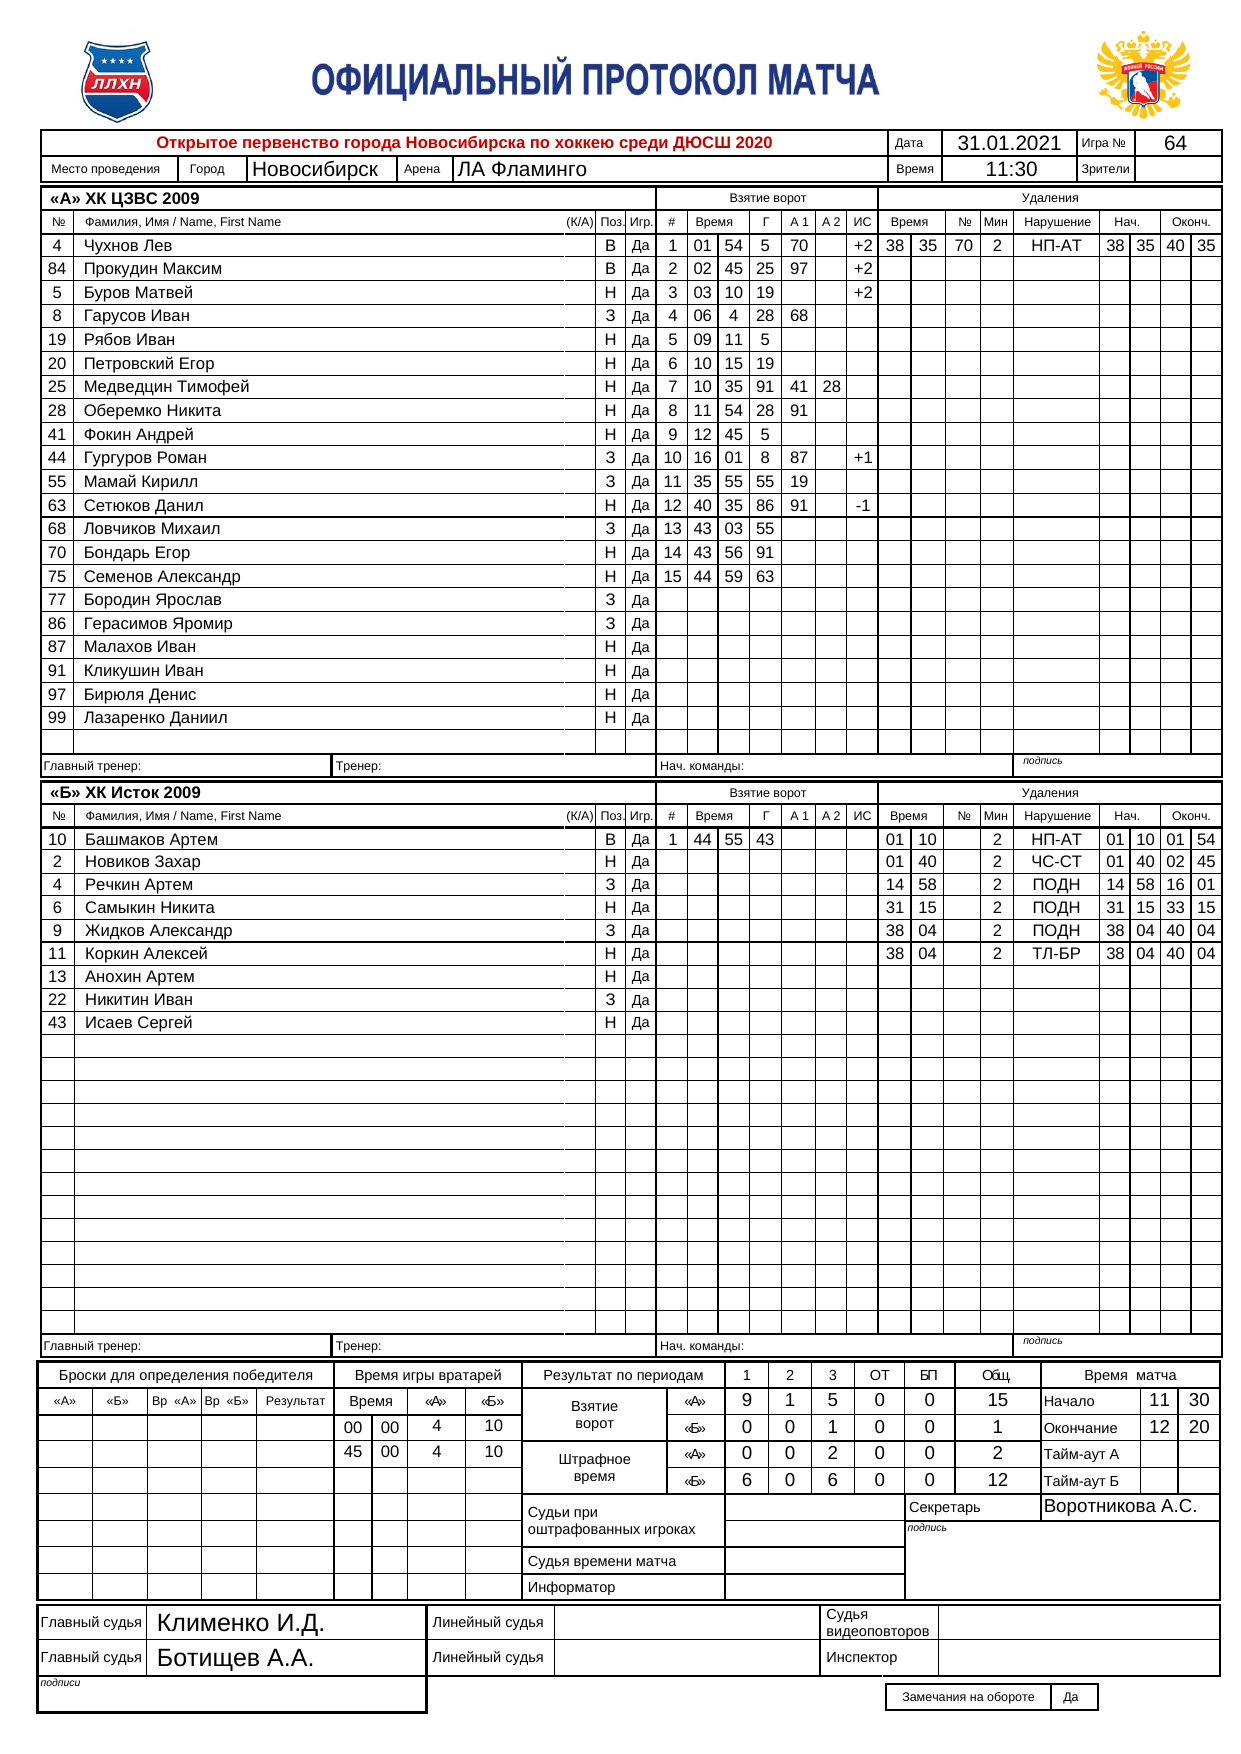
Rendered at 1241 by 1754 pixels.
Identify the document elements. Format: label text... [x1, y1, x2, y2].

table_cell [1192, 1173, 1221, 1195]
table_cell № [42, 211, 73, 233]
table_cell [1131, 281, 1160, 303]
table_cell [1161, 352, 1190, 374]
table_cell [944, 1311, 980, 1333]
table_cell [944, 1035, 980, 1057]
table_cell [782, 1173, 815, 1195]
table_cell [944, 1127, 980, 1149]
table_cell [879, 423, 910, 445]
table_cell [1014, 494, 1099, 516]
table_cell [565, 896, 595, 918]
table_cell [816, 399, 846, 422]
table_cell Да [626, 659, 655, 682]
table_cell [946, 659, 980, 682]
table_cell [1100, 612, 1129, 634]
table_cell [879, 1012, 910, 1033]
table_cell Да [626, 446, 655, 469]
table_cell [1131, 541, 1160, 564]
table_cell [565, 874, 595, 895]
table_cell [39, 1494, 92, 1520]
table_cell [782, 588, 815, 611]
table_cell [879, 305, 910, 327]
table_cell 9 [726, 1389, 768, 1413]
table_cell [879, 1104, 910, 1126]
table_cell [782, 1242, 815, 1264]
table_cell [565, 588, 595, 611]
table_cell [879, 1219, 910, 1241]
table_cell [373, 1547, 407, 1573]
table_cell [1014, 257, 1099, 280]
table_header Время матча [1042, 1363, 1219, 1387]
table_cell [202, 1574, 256, 1599]
table_cell [816, 829, 846, 849]
table_cell [565, 989, 595, 1011]
table_cell Штрафное время [523, 1442, 666, 1493]
table_cell Медведцин Тимофей [74, 376, 564, 398]
table_cell [1131, 423, 1160, 445]
table_cell Бородин Ярослав [74, 588, 564, 611]
table_cell Главный судья [39, 1606, 146, 1639]
table_cell [944, 829, 980, 849]
table_cell Коркин Алексей [75, 943, 564, 964]
table_cell 35 [719, 376, 749, 398]
table_cell В [596, 235, 625, 256]
table_cell [944, 1104, 980, 1126]
table_cell [657, 659, 687, 682]
table_cell [816, 352, 846, 374]
table_cell В [596, 257, 625, 280]
table_cell Поз. [596, 211, 625, 233]
table_cell [1014, 446, 1099, 469]
table_header Результат по периодам [523, 1363, 724, 1387]
table_cell [944, 943, 980, 964]
table_cell Да [626, 235, 655, 256]
table_cell [912, 565, 945, 587]
table_cell [816, 328, 846, 351]
table_cell [75, 1196, 564, 1218]
table_header «А» ХК ЦЗВС 2009 [42, 188, 655, 209]
table_cell 11 [657, 470, 687, 493]
table_cell 3 [657, 281, 687, 303]
table_cell [944, 1081, 980, 1103]
table_cell [782, 1150, 815, 1172]
table_cell [981, 1196, 1013, 1218]
table_cell [1192, 966, 1221, 987]
table_cell [879, 1265, 910, 1287]
table_cell [1100, 541, 1129, 564]
table_cell [657, 588, 687, 611]
table_cell «Б » [466, 1389, 521, 1413]
table_cell [1014, 399, 1099, 422]
table_cell Ловчиков Михаил [74, 518, 564, 540]
table_cell [981, 1242, 1013, 1264]
table_cell [1192, 730, 1221, 753]
table_cell [847, 829, 877, 849]
table_cell [750, 1035, 781, 1057]
table_cell [912, 1104, 943, 1126]
table_cell Сетюков Данил [74, 494, 564, 516]
table_cell [981, 328, 1013, 351]
table_cell [688, 1081, 717, 1103]
table_cell 6 [657, 352, 687, 374]
table_cell 10 [912, 829, 943, 849]
table_cell [946, 588, 980, 611]
table_cell [782, 1012, 815, 1033]
table_cell [565, 1219, 595, 1241]
table_cell 11 [688, 399, 717, 422]
table_cell 87 [42, 636, 73, 658]
table_cell [39, 1521, 92, 1546]
table_cell [596, 1242, 625, 1264]
table_cell [657, 1311, 687, 1333]
table_cell [1014, 1196, 1099, 1218]
table_cell [93, 1468, 147, 1493]
table_cell [981, 1035, 1013, 1057]
table_cell [688, 1242, 717, 1264]
table_cell 10 [466, 1441, 521, 1467]
table_cell [981, 1150, 1013, 1172]
table_cell [75, 1173, 564, 1195]
table_cell 2 [981, 235, 1013, 256]
table_cell [847, 707, 877, 729]
table_cell [879, 257, 910, 280]
table_cell [939, 1606, 1219, 1639]
table_cell [1100, 1104, 1129, 1126]
table_cell 8 [657, 399, 687, 422]
table_cell [847, 850, 877, 872]
table_cell [782, 1058, 815, 1079]
table_cell [1100, 1081, 1129, 1103]
table_cell [555, 1606, 819, 1639]
table_cell [847, 874, 877, 895]
table_cell [1192, 257, 1221, 280]
table_cell [75, 1150, 564, 1172]
table_cell [1100, 470, 1129, 493]
table_cell [782, 850, 815, 872]
table_cell [879, 328, 910, 351]
table_cell [1192, 1288, 1221, 1310]
table_cell [626, 1104, 655, 1126]
table_cell [596, 1035, 625, 1057]
table_cell [981, 1173, 1013, 1195]
table_cell [782, 966, 815, 987]
table_cell 35 [719, 494, 749, 516]
table_cell [688, 1288, 717, 1310]
table_cell [657, 612, 687, 634]
table_cell [912, 683, 945, 706]
table_cell [719, 1104, 749, 1126]
table_cell [912, 1035, 943, 1057]
table_cell [1014, 470, 1099, 493]
table_cell № [946, 211, 980, 233]
table_cell 40 [1131, 850, 1160, 872]
table_cell [750, 943, 781, 964]
table_cell Мин [981, 211, 1013, 233]
table_header Взятие ворот [657, 783, 877, 803]
table_cell [981, 1081, 1013, 1103]
table_cell [565, 235, 595, 256]
table_cell [750, 920, 781, 941]
table_cell [816, 659, 846, 682]
table_cell [1131, 612, 1160, 634]
table_cell [1014, 376, 1099, 398]
table_cell Тайм-аут А [1042, 1441, 1140, 1467]
table_cell подписи [39, 1677, 425, 1711]
table_cell [847, 943, 877, 964]
table_cell [750, 1058, 781, 1079]
table_cell [939, 1640, 1219, 1675]
table_cell [1100, 352, 1129, 374]
table_cell [726, 1521, 904, 1546]
table_cell [657, 1035, 687, 1057]
table_cell [879, 446, 910, 469]
table_cell [816, 470, 846, 493]
table_cell [1192, 565, 1221, 587]
table_cell [1192, 1058, 1221, 1079]
table_cell [1161, 565, 1190, 587]
table_cell [1131, 659, 1160, 682]
table_cell 10 [688, 376, 717, 398]
table_cell [719, 1265, 749, 1287]
table_cell 33 [1161, 896, 1190, 918]
table_cell ТЛ-БР [1014, 943, 1099, 964]
table_cell 19 [782, 470, 815, 493]
table_cell 04 [1192, 943, 1221, 964]
table_cell [688, 1150, 717, 1172]
table_cell [1014, 1081, 1099, 1103]
table_cell [879, 376, 910, 398]
table_cell 2 [42, 850, 74, 872]
table_cell [596, 1288, 625, 1310]
table_header Удаления [879, 783, 1221, 803]
table_cell [782, 1196, 815, 1218]
table_cell [847, 1219, 877, 1241]
table_cell Н [596, 328, 625, 351]
table_cell [879, 399, 910, 422]
table_cell 03 [719, 518, 749, 540]
table_cell [816, 518, 846, 540]
table_cell [466, 1521, 521, 1546]
table_cell 01 [1100, 829, 1129, 849]
table_cell [946, 612, 980, 634]
table_cell [1131, 989, 1160, 1011]
table_cell [1100, 423, 1129, 445]
table_cell [1100, 1196, 1129, 1218]
table_cell [912, 281, 945, 303]
table_cell [912, 1058, 943, 1079]
table_cell Никитин Иван [75, 989, 564, 1011]
table_cell [750, 1104, 781, 1126]
table_cell [847, 1127, 877, 1149]
table_cell Время [688, 211, 749, 233]
table_cell [816, 1127, 846, 1149]
table_cell Малахов Иван [74, 636, 564, 658]
table_cell [912, 1081, 943, 1103]
table_header Замечания на обороте [887, 1685, 1050, 1709]
table_cell [782, 1104, 815, 1126]
table_cell 77 [42, 588, 73, 611]
table_cell [657, 707, 687, 729]
table_cell [847, 1081, 877, 1103]
table_cell [847, 376, 877, 398]
table_cell [1192, 281, 1221, 303]
table_cell [1100, 494, 1129, 516]
table_cell [657, 730, 687, 753]
table_cell Н [596, 1012, 625, 1033]
table_cell 44 [688, 565, 717, 587]
table_cell [1161, 1150, 1190, 1172]
table_cell [981, 423, 1013, 445]
table_cell Башмаков Артем [75, 829, 564, 849]
table_cell [719, 588, 749, 611]
table_cell [816, 235, 846, 256]
table_cell [912, 446, 945, 469]
table_cell 86 [42, 612, 73, 634]
table_cell 2 [956, 1442, 1040, 1467]
table_cell [626, 1150, 655, 1172]
table_cell [565, 1196, 595, 1218]
table_cell 44 [42, 446, 73, 469]
table_cell [782, 1288, 815, 1310]
table_cell Линейный судья [428, 1606, 554, 1639]
table_cell 91 [750, 376, 781, 398]
table_cell [657, 1265, 687, 1287]
table_cell 38 [879, 920, 910, 941]
table_cell [1161, 1265, 1190, 1287]
table_cell [1131, 636, 1160, 658]
table_cell 04 [912, 943, 943, 964]
table_cell 01 [879, 829, 910, 849]
table_cell [944, 1288, 980, 1310]
table_cell [39, 1547, 92, 1573]
table_cell 01 [1100, 850, 1129, 872]
table_header 2 [769, 1363, 811, 1387]
table_cell [688, 1035, 717, 1057]
table_cell [42, 1058, 74, 1079]
table_cell [688, 1311, 717, 1333]
table_cell Мин [981, 805, 1013, 826]
table_cell 55 [719, 470, 749, 493]
table_cell [879, 1288, 910, 1310]
table_cell [1161, 399, 1190, 422]
table_cell [688, 966, 717, 987]
table_cell [688, 1196, 717, 1218]
table_cell [1014, 518, 1099, 540]
table_cell [816, 1104, 846, 1126]
table_cell Да [626, 874, 655, 895]
table_cell [565, 659, 595, 682]
table_cell [1161, 612, 1190, 634]
table_cell [657, 874, 687, 895]
table_cell [981, 707, 1013, 729]
table_cell 11 [1141, 1389, 1177, 1413]
table_cell [1131, 376, 1160, 398]
table_cell [565, 399, 595, 422]
table_cell [657, 1058, 687, 1079]
table_cell [1131, 470, 1160, 493]
table_cell Да [626, 850, 655, 872]
table_cell Петровский Егор [74, 352, 564, 374]
table_cell [944, 1265, 980, 1287]
table_cell [912, 659, 945, 682]
table_cell 35 [912, 235, 945, 256]
table_cell [1131, 1035, 1160, 1057]
table_cell [1161, 328, 1190, 351]
table_cell Зрители [1078, 157, 1134, 181]
table_cell Оконч. [1161, 211, 1221, 233]
table_cell [912, 1150, 943, 1172]
table_cell [946, 494, 980, 516]
table_cell Фокин Андрей [74, 423, 564, 445]
table_cell [847, 328, 877, 351]
table_cell 10 [1131, 829, 1160, 849]
table_cell [1100, 565, 1129, 587]
table_cell [565, 328, 595, 351]
table_cell [981, 494, 1013, 516]
table_cell [816, 612, 846, 634]
table_cell 19 [750, 281, 781, 303]
table_cell «А» [408, 1389, 465, 1413]
table_cell [816, 943, 846, 964]
table_cell [688, 943, 717, 964]
table_cell [257, 1416, 333, 1440]
table_cell [1014, 707, 1099, 729]
table_cell Да [626, 612, 655, 634]
table_cell 55 [750, 518, 781, 540]
table_cell [373, 1574, 407, 1599]
table_cell [879, 1196, 910, 1218]
table_cell 63 [42, 494, 73, 516]
table_cell [1192, 1242, 1221, 1264]
table_cell [1141, 1468, 1177, 1493]
table_cell [816, 850, 846, 872]
table_cell [1192, 1311, 1221, 1333]
table_cell 12 [956, 1468, 1040, 1493]
table_cell Да [626, 328, 655, 351]
table_cell 91 [750, 541, 781, 564]
table_cell Н [596, 850, 625, 872]
table_cell # [657, 805, 687, 826]
table_cell [626, 1081, 655, 1103]
table_cell Фамилия, Имя / Name, First Name [75, 805, 565, 826]
table_cell ПОДН [1014, 920, 1099, 941]
table_cell [912, 1288, 943, 1310]
table_cell 12 [1141, 1415, 1177, 1440]
table_cell 41 [42, 423, 73, 445]
table_cell [719, 1150, 749, 1172]
table_cell З [596, 588, 625, 611]
table_cell [1014, 612, 1099, 634]
table_cell [688, 1173, 717, 1195]
table_cell [1192, 399, 1221, 422]
table_cell 40 [688, 494, 717, 516]
table_cell [912, 1219, 943, 1241]
table_cell [912, 1196, 943, 1218]
table_cell [565, 541, 595, 564]
table_cell [782, 1081, 815, 1103]
table_cell [1131, 494, 1160, 516]
table_cell 13 [42, 966, 74, 987]
table_cell [719, 1196, 749, 1218]
table_cell З [596, 518, 625, 540]
table_cell [408, 1521, 465, 1546]
table_cell [1131, 305, 1160, 327]
table_cell [1161, 1242, 1190, 1264]
table_cell 04 [1192, 920, 1221, 941]
table_cell Самыкин Никита [75, 896, 564, 918]
table_cell 15 [1192, 896, 1221, 918]
table_cell Результат [257, 1389, 333, 1413]
table_cell [719, 989, 749, 1011]
table_cell [1161, 423, 1190, 445]
table_cell [657, 1104, 687, 1126]
table_cell Н [596, 683, 625, 706]
table_cell 11 [42, 943, 74, 964]
table_cell [816, 446, 846, 469]
table_cell подпись [1014, 1335, 1221, 1356]
table_cell [782, 989, 815, 1011]
table_cell [335, 1547, 371, 1573]
table_cell 70 [782, 235, 815, 256]
table_cell [879, 518, 910, 540]
table_cell [1131, 446, 1160, 469]
table_cell [750, 896, 781, 918]
table_cell [1192, 423, 1221, 445]
table_cell [879, 730, 910, 753]
table_cell [1131, 683, 1160, 706]
table_cell Нарушение [1014, 805, 1099, 826]
table_cell [1161, 305, 1190, 327]
table_cell [719, 707, 749, 729]
table_cell [1014, 1173, 1099, 1195]
table_cell [565, 966, 595, 987]
table_cell 0 [769, 1415, 811, 1440]
table_cell 9 [42, 920, 74, 941]
table_cell 2 [657, 257, 687, 280]
table_cell [596, 1219, 625, 1241]
table_cell [981, 1265, 1013, 1287]
table_cell [688, 1058, 717, 1079]
table_cell 45 [335, 1441, 371, 1467]
table_cell «А» [668, 1389, 724, 1413]
table_header 1 [726, 1363, 768, 1387]
table_cell 0 [905, 1389, 954, 1413]
table_cell Чухнов Лев [74, 235, 564, 256]
table_cell [1100, 707, 1129, 729]
table_cell [816, 636, 846, 658]
table_cell Клименко И.Д. [147, 1606, 425, 1639]
table_cell [1179, 1468, 1219, 1493]
table_cell [879, 1081, 910, 1103]
table_cell [782, 1127, 815, 1149]
table_cell [782, 565, 815, 587]
table_cell Секретарь [906, 1495, 1040, 1520]
table_cell [782, 896, 815, 918]
table_cell [1192, 707, 1221, 729]
table_cell [912, 305, 945, 327]
table_cell [626, 1219, 655, 1241]
table_cell +2 [847, 281, 877, 303]
table_cell [657, 1127, 687, 1149]
table_cell [1100, 518, 1129, 540]
table_cell [847, 1196, 877, 1218]
table_cell [1014, 989, 1099, 1011]
table_cell [944, 966, 980, 987]
table_cell Н [596, 281, 625, 303]
table_cell 5 [750, 235, 781, 256]
table_cell 70 [946, 235, 980, 256]
table_cell 0 [769, 1442, 811, 1467]
table_cell [688, 612, 717, 634]
table_cell [42, 1173, 74, 1195]
table_cell [912, 541, 945, 564]
table_cell [981, 588, 1013, 611]
table_cell [1014, 966, 1099, 987]
table_cell [1161, 257, 1190, 280]
table_cell [657, 896, 687, 918]
table_cell [750, 850, 781, 872]
table_cell [565, 920, 595, 941]
table_cell [466, 1494, 521, 1520]
table_cell Главный судья [39, 1640, 146, 1675]
table_cell [565, 423, 595, 445]
table_cell Нач. [1100, 211, 1160, 233]
table_cell [1014, 1242, 1099, 1264]
table_cell [1161, 376, 1190, 398]
table_cell [1192, 518, 1221, 540]
table_cell [782, 1265, 815, 1287]
table_cell [688, 874, 717, 895]
table_cell [1131, 966, 1160, 987]
table_cell 0 [855, 1389, 904, 1413]
table_cell [782, 281, 815, 303]
table_cell [257, 1547, 333, 1573]
table_cell [657, 1288, 687, 1310]
table_cell З [596, 612, 625, 634]
table_cell [816, 588, 846, 611]
table_cell 28 [42, 399, 73, 422]
table_cell Мамай Кирилл [74, 470, 564, 493]
table_cell 1 [812, 1415, 854, 1440]
table_cell [912, 352, 945, 374]
table_cell [1192, 470, 1221, 493]
table_cell 97 [782, 257, 815, 280]
table_cell 02 [1161, 850, 1190, 872]
table_cell Гургуров Роман [74, 446, 564, 469]
table_cell [1192, 1219, 1221, 1241]
table_cell 5 [750, 328, 781, 351]
table_cell З [596, 920, 625, 941]
table_cell [75, 1242, 564, 1264]
table_cell [879, 588, 910, 611]
table_cell 58 [1131, 874, 1160, 895]
table_cell Да [626, 399, 655, 422]
table_cell [946, 423, 980, 445]
table_cell [75, 1035, 564, 1057]
table_header БП [905, 1363, 954, 1387]
table_cell Г [750, 211, 781, 233]
table_cell [1161, 1035, 1190, 1057]
table_cell [565, 1012, 595, 1033]
table_cell [626, 1035, 655, 1057]
table_cell [1161, 966, 1190, 987]
table_cell [944, 1012, 980, 1033]
table_cell [688, 683, 717, 706]
table_cell [1100, 989, 1129, 1011]
table_cell [565, 1242, 595, 1264]
table_cell 15 [912, 896, 943, 918]
table_cell [688, 1104, 717, 1126]
table_cell 01 [1192, 874, 1221, 895]
table_cell [335, 1574, 371, 1599]
table_cell [1161, 1219, 1190, 1241]
table_cell Н [596, 423, 625, 445]
table_cell 2 [812, 1442, 854, 1467]
table_cell [1161, 659, 1190, 682]
table_cell [93, 1574, 147, 1599]
table_cell [1014, 1265, 1099, 1287]
table_cell [782, 612, 815, 634]
table_cell 10 [42, 829, 74, 849]
table_cell 16 [1161, 874, 1190, 895]
table_cell [1141, 1441, 1177, 1467]
table_cell [946, 328, 980, 351]
table_cell [946, 518, 980, 540]
table_cell 15 [657, 565, 687, 587]
table_cell [202, 1494, 256, 1520]
table_cell [1014, 588, 1099, 611]
table_cell Инспектор [821, 1640, 938, 1675]
table_cell ЧС-СТ [1014, 850, 1099, 872]
table_cell [912, 257, 945, 280]
table_cell 0 [726, 1442, 768, 1467]
table_cell Да [626, 376, 655, 398]
table_cell Главный тренер: [42, 1335, 330, 1356]
table_cell [782, 920, 815, 941]
table_cell 91 [782, 494, 815, 516]
table_cell 7 [657, 376, 687, 398]
table_header Открытое первенство города Новосибирска по хоккею среди ДЮСШ 2020 [42, 131, 887, 155]
table_cell [39, 1441, 92, 1467]
table_cell [626, 1265, 655, 1287]
table_cell [596, 1311, 625, 1333]
table_cell [1100, 588, 1129, 611]
table_cell 54 [1192, 829, 1221, 849]
table_cell [946, 399, 980, 422]
table_cell [847, 1288, 877, 1310]
table_cell 2 [981, 920, 1013, 941]
table_cell [719, 683, 749, 706]
table_cell [1131, 1311, 1160, 1333]
table_cell [750, 730, 781, 753]
table_cell [657, 1081, 687, 1103]
table_cell [719, 1081, 749, 1103]
table_cell 15 [1131, 896, 1160, 918]
table_cell [816, 423, 846, 445]
table_cell 38 [1100, 943, 1129, 964]
table_cell [688, 730, 717, 753]
table_cell Да [626, 829, 655, 849]
table_cell 04 [1131, 943, 1160, 964]
table_cell Время [879, 211, 945, 233]
table_cell [816, 1219, 846, 1241]
table_cell ПОДН [1014, 896, 1099, 918]
table_cell [1014, 1012, 1099, 1033]
table_cell +2 [847, 235, 877, 256]
table_cell [1161, 1288, 1190, 1310]
table_cell [1131, 1173, 1160, 1195]
table_cell [688, 707, 717, 729]
table_cell [946, 446, 980, 469]
table_cell [816, 966, 846, 987]
table_header «Б» ХК Исток 2009 [42, 783, 655, 803]
table_cell [565, 1150, 595, 1172]
table_cell [42, 1242, 74, 1264]
table_cell [1100, 1012, 1129, 1033]
table_cell [750, 1150, 781, 1172]
table_cell 06 [688, 305, 717, 327]
table_cell [1131, 1219, 1160, 1241]
table_cell [981, 281, 1013, 303]
table_cell 40 [1161, 943, 1190, 964]
table_cell [1131, 399, 1160, 422]
table_cell (К/А) [565, 805, 595, 826]
table_cell Город [179, 157, 246, 181]
table_cell [750, 1219, 781, 1241]
table_header Общ. [956, 1363, 1040, 1387]
table_cell [1131, 1265, 1160, 1287]
table_cell [1100, 1311, 1129, 1333]
table_cell [565, 281, 595, 303]
table_cell [1161, 730, 1190, 753]
table_cell 25 [42, 376, 73, 398]
table_cell 87 [782, 446, 815, 469]
table_cell [1100, 1219, 1129, 1241]
table_cell [726, 1575, 904, 1599]
table_cell Н [596, 565, 625, 587]
table_cell [626, 1173, 655, 1195]
table_cell Да [626, 588, 655, 611]
table_cell [42, 1104, 74, 1126]
table_cell [944, 1150, 980, 1172]
table_cell Н [596, 399, 625, 422]
table_cell [944, 850, 980, 872]
table_cell [626, 1242, 655, 1264]
table_cell [750, 966, 781, 987]
table_cell 14 [657, 541, 687, 564]
table_cell 1 [956, 1415, 1040, 1440]
table_cell [750, 659, 781, 682]
table_cell Н [596, 376, 625, 398]
table_cell Фамилия, Имя / Name, First Name [74, 211, 565, 233]
table_cell [1014, 1288, 1099, 1310]
table_cell [1192, 1127, 1221, 1149]
table_cell [1131, 565, 1160, 587]
table_cell Да [626, 518, 655, 540]
table_cell [202, 1416, 256, 1440]
table_cell [912, 1242, 943, 1264]
table_cell [75, 1058, 564, 1079]
table_cell 20 [1179, 1415, 1219, 1440]
table_cell 11 [719, 328, 749, 351]
table_cell 14 [879, 874, 910, 895]
table_cell [1161, 683, 1190, 706]
table_cell Герасимов Яромир [74, 612, 564, 634]
table_cell подпись [906, 1522, 1219, 1599]
table_cell Оберемко Никита [74, 399, 564, 422]
table_cell [981, 305, 1013, 327]
table_cell 5 [657, 328, 687, 351]
table_cell [847, 1012, 877, 1033]
table_cell [847, 399, 877, 422]
table_cell 4 [657, 305, 687, 327]
table_cell [565, 1104, 595, 1126]
table_cell Ботищев А.А. [147, 1640, 425, 1675]
table_cell [750, 1242, 781, 1264]
table_header 3 [812, 1363, 854, 1387]
table_cell Вр «А» [148, 1389, 201, 1413]
table_cell [879, 1242, 910, 1264]
table_cell [912, 376, 945, 398]
table_cell [1131, 1288, 1160, 1310]
table_cell [1192, 683, 1221, 706]
table_cell Н [596, 896, 625, 918]
table_cell [912, 588, 945, 611]
table_cell [782, 874, 815, 895]
table_cell 16 [688, 446, 717, 469]
table_cell [981, 518, 1013, 540]
table_cell [912, 989, 943, 1011]
table_cell [1192, 989, 1221, 1011]
table_cell [93, 1547, 147, 1573]
table_cell [847, 1265, 877, 1287]
table_cell [1014, 423, 1099, 445]
table_cell 97 [42, 683, 73, 706]
table_header Взятие ворот [657, 188, 877, 209]
table_cell [202, 1521, 256, 1546]
table_cell 68 [42, 518, 73, 540]
table_cell [847, 1104, 877, 1126]
table_cell 02 [688, 257, 717, 280]
table_cell [202, 1468, 256, 1493]
table_cell (К/А) [565, 211, 595, 233]
table_cell [1161, 588, 1190, 611]
table_cell [1192, 305, 1221, 327]
table_cell [565, 730, 595, 753]
table_cell [782, 1219, 815, 1241]
table_cell [816, 989, 846, 1011]
table_cell [944, 1058, 980, 1079]
table_cell З [596, 470, 625, 493]
table_cell Рябов Иван [74, 328, 564, 351]
table_cell Да [626, 966, 655, 987]
table_cell [626, 1288, 655, 1310]
table_cell 63 [750, 565, 781, 587]
table_cell ЛА Фламинго [454, 157, 887, 181]
table_cell [596, 1265, 625, 1287]
table_cell [565, 683, 595, 706]
table_cell [42, 1311, 74, 1333]
table_cell Время [335, 1389, 407, 1413]
table_cell [657, 636, 687, 658]
table_cell 38 [1100, 235, 1129, 256]
table_cell [93, 1416, 147, 1440]
table_cell [946, 281, 980, 303]
table_cell [408, 1468, 465, 1493]
table_cell [1014, 1127, 1099, 1149]
table_cell Да [626, 1012, 655, 1033]
table_cell [847, 305, 877, 327]
table_cell 0 [726, 1415, 768, 1440]
table_cell [944, 874, 980, 895]
table_cell 12 [657, 494, 687, 516]
table_cell Да [626, 896, 655, 918]
table_cell [750, 1196, 781, 1218]
table_cell [373, 1468, 407, 1493]
table_cell [657, 966, 687, 987]
table_cell [565, 1081, 595, 1103]
table_cell Н [596, 541, 625, 564]
table_cell Да [626, 943, 655, 964]
table_cell [42, 1081, 74, 1103]
table_cell [750, 707, 781, 729]
table_cell А 1 [782, 211, 815, 233]
table_cell [750, 683, 781, 706]
table_cell 41 [782, 376, 815, 398]
table_cell 91 [782, 399, 815, 422]
table_cell 20 [42, 352, 73, 374]
table_cell 38 [879, 943, 910, 964]
table_cell [816, 1150, 846, 1172]
table_cell [1100, 1173, 1129, 1195]
table_cell 45 [719, 423, 749, 445]
table_cell [981, 659, 1013, 682]
table_cell 28 [750, 305, 781, 327]
table_cell [657, 1150, 687, 1172]
table_cell 43 [750, 829, 781, 849]
table_cell [688, 896, 717, 918]
table_cell 0 [905, 1442, 954, 1467]
table_header Игра № [1078, 131, 1134, 155]
table_cell [847, 1242, 877, 1264]
table_cell Судья времени матча [523, 1548, 724, 1573]
table_cell [879, 612, 910, 634]
table_cell [912, 423, 945, 445]
table_cell 10 [657, 446, 687, 469]
table_cell [1014, 1311, 1099, 1333]
table_cell Буров Матвей [74, 281, 564, 303]
table_cell 0 [769, 1468, 811, 1493]
table_cell [1161, 1127, 1190, 1149]
table_cell Да [626, 494, 655, 516]
table_cell [879, 1127, 910, 1149]
table_cell 99 [42, 707, 73, 729]
table_cell [750, 1127, 781, 1149]
table_cell ИС [847, 211, 877, 233]
table_cell [688, 1265, 717, 1287]
table_cell [74, 730, 564, 753]
table_cell [1014, 1058, 1099, 1079]
table_cell [879, 636, 910, 658]
table_cell [816, 1196, 846, 1218]
table_cell [1131, 730, 1160, 753]
table_cell [1161, 1058, 1190, 1079]
table_cell [565, 470, 595, 493]
table_cell № [42, 805, 74, 826]
table_cell [912, 1173, 943, 1195]
table_cell [626, 1127, 655, 1149]
table_cell [946, 470, 980, 493]
table_cell [466, 1574, 521, 1599]
table_cell [1192, 376, 1221, 398]
table_cell [879, 1150, 910, 1172]
table_cell «А» [668, 1442, 724, 1467]
table_cell [1192, 328, 1221, 351]
table_cell [148, 1441, 201, 1467]
table_cell 2 [981, 850, 1013, 872]
table_cell [1192, 612, 1221, 634]
table_cell Да [626, 920, 655, 941]
table_cell [946, 352, 980, 374]
table_cell Кликушин Иван [74, 659, 564, 682]
table_cell [1014, 352, 1099, 374]
table_cell [1014, 541, 1099, 564]
table_cell [879, 494, 910, 516]
table_cell Игр. [626, 211, 655, 233]
table_cell Н [596, 636, 625, 658]
table_cell 15 [956, 1389, 1040, 1413]
table_cell [750, 588, 781, 611]
table_cell [847, 541, 877, 564]
table_cell 70 [42, 541, 73, 564]
table_header ОТ [855, 1363, 904, 1387]
table_cell [1192, 1196, 1221, 1218]
table_cell [596, 1173, 625, 1195]
table_cell [816, 896, 846, 918]
table_cell [750, 989, 781, 1011]
table_cell Арена [398, 157, 452, 181]
table_cell [847, 966, 877, 987]
table_cell [719, 920, 749, 941]
table_cell [42, 1265, 74, 1287]
table_cell [39, 1574, 92, 1599]
table_cell [1131, 588, 1160, 611]
table_cell 0 [855, 1442, 904, 1467]
table_cell [719, 896, 749, 918]
table_cell [816, 565, 846, 587]
table_cell [879, 541, 910, 564]
table_cell Н [596, 707, 625, 729]
table_cell [1136, 157, 1221, 181]
table_cell [944, 1242, 980, 1264]
table_cell [1192, 541, 1221, 564]
table_cell 38 [879, 235, 910, 256]
table_cell Судья видеоповторов [821, 1606, 938, 1639]
table_cell [657, 1012, 687, 1033]
table_cell [657, 683, 687, 706]
table_cell [944, 1219, 980, 1241]
table_cell [981, 446, 1013, 469]
table_cell [782, 829, 815, 849]
table_cell № [944, 805, 980, 826]
table_cell Да [626, 565, 655, 587]
table_cell [1100, 1242, 1129, 1264]
table_cell [879, 966, 910, 987]
table_cell -1 [847, 494, 877, 516]
table_cell Тренер: [333, 1335, 655, 1356]
table_cell [1100, 257, 1129, 280]
table_cell 56 [719, 541, 749, 564]
table_cell Да [626, 636, 655, 658]
table_cell НП-АТ [1014, 235, 1099, 256]
table_cell 4 [42, 235, 73, 256]
table_cell 8 [42, 305, 73, 327]
table_cell [148, 1547, 201, 1573]
table_cell Да [626, 423, 655, 445]
table_cell [1161, 1081, 1190, 1103]
table_cell 00 [373, 1416, 407, 1440]
table_cell [1100, 281, 1129, 303]
table_cell [719, 1173, 749, 1195]
table_cell [1131, 1104, 1160, 1126]
table_cell [981, 1311, 1013, 1333]
table_cell [565, 494, 595, 516]
table_cell [847, 423, 877, 445]
table_cell [75, 1311, 564, 1333]
table_cell [816, 1058, 846, 1079]
table_cell +1 [847, 446, 877, 469]
table_cell [42, 1196, 74, 1218]
table_cell [1131, 352, 1160, 374]
table_cell Г [750, 805, 781, 826]
table_cell [565, 707, 595, 729]
table_cell [719, 659, 749, 682]
table_cell [688, 850, 717, 872]
table_cell Да [626, 305, 655, 327]
table_cell З [596, 989, 625, 1011]
table_cell [565, 376, 595, 398]
table_cell 28 [750, 399, 781, 422]
table_cell [719, 1127, 749, 1149]
table_cell [816, 305, 846, 327]
table_cell [1161, 989, 1190, 1011]
table_cell [1014, 1035, 1099, 1057]
table_cell [657, 1219, 687, 1241]
table_cell [1161, 518, 1190, 540]
table_cell [148, 1494, 201, 1520]
table_cell [847, 588, 877, 611]
table_cell Время [889, 157, 941, 181]
table_cell [466, 1547, 521, 1573]
table_header 31.01.2021 [943, 131, 1076, 155]
table_cell [946, 730, 980, 753]
table_cell З [596, 446, 625, 469]
table_cell [1014, 565, 1099, 587]
table_cell 44 [688, 829, 717, 849]
table_cell [719, 730, 749, 753]
table_cell [1100, 1035, 1129, 1057]
table_cell Информатор [523, 1575, 724, 1599]
table_cell [1014, 1219, 1099, 1241]
table_cell 28 [816, 376, 846, 398]
table_cell З [596, 305, 625, 327]
table_cell [750, 1265, 781, 1287]
table_cell [657, 850, 687, 872]
table_cell [946, 683, 980, 706]
table_cell [42, 1219, 74, 1241]
table_cell [1014, 730, 1099, 753]
table_cell 6 [726, 1468, 768, 1493]
table_cell [981, 399, 1013, 422]
table_cell [946, 257, 980, 280]
table_cell «Б» [668, 1468, 724, 1493]
table_cell [1192, 1012, 1221, 1033]
table_cell Гарусов Иван [74, 305, 564, 327]
table_cell [782, 659, 815, 682]
table_cell [596, 1196, 625, 1218]
table_cell [466, 1468, 521, 1493]
table_cell [1161, 1173, 1190, 1195]
table_cell [39, 1468, 92, 1493]
table_cell [750, 1288, 781, 1310]
table_cell [981, 352, 1013, 374]
table_cell 54 [719, 235, 749, 256]
table_cell [408, 1547, 465, 1573]
table_cell 31 [879, 896, 910, 918]
table_cell Анохин Артем [75, 966, 564, 987]
table_cell [847, 1035, 877, 1057]
table_cell [912, 494, 945, 516]
table_cell [782, 518, 815, 540]
table_cell [981, 1012, 1013, 1033]
table_cell [626, 1058, 655, 1079]
table_cell [782, 423, 815, 445]
table_cell [657, 989, 687, 1011]
table_cell [1161, 1104, 1190, 1126]
table_cell 35 [1192, 235, 1221, 256]
table_cell [981, 989, 1013, 1011]
table_cell [816, 683, 846, 706]
table_cell [688, 989, 717, 1011]
table_cell [565, 518, 595, 540]
table_cell 00 [335, 1416, 371, 1440]
table_cell [657, 1173, 687, 1195]
table_cell [75, 1127, 564, 1149]
table_cell [750, 1311, 781, 1333]
table_cell [1192, 1035, 1221, 1057]
table_cell Взятие ворот [523, 1389, 666, 1440]
table_cell [626, 1311, 655, 1333]
table_cell 9 [657, 423, 687, 445]
table_cell [981, 612, 1013, 634]
table_header Броски для определения победителя [39, 1363, 333, 1387]
table_cell 91 [42, 659, 73, 682]
table_cell [946, 541, 980, 564]
table_cell «Б» [93, 1389, 147, 1413]
table_cell Нач. [1100, 805, 1160, 826]
table_cell [726, 1495, 904, 1520]
table_cell [782, 541, 815, 564]
table_cell [847, 683, 877, 706]
table_cell 1 [769, 1389, 811, 1413]
table_cell 11:30 [943, 157, 1076, 181]
table_cell Бирюля Денис [74, 683, 564, 706]
table_cell 84 [42, 257, 73, 280]
table_cell [565, 1173, 595, 1195]
table_cell [1100, 376, 1129, 398]
table_cell [1100, 328, 1129, 351]
table_cell [1161, 1311, 1190, 1333]
table_cell «Б» [668, 1415, 724, 1440]
table_cell 68 [782, 305, 815, 327]
table_cell Семенов Александр [74, 565, 564, 587]
table_cell [750, 612, 781, 634]
table_cell 40 [1161, 235, 1190, 256]
table_cell Да [626, 470, 655, 493]
table_cell [1192, 636, 1221, 658]
table_cell [879, 1173, 910, 1195]
table_cell [565, 1035, 595, 1057]
table_cell [1161, 1012, 1190, 1033]
table_cell Оконч. [1161, 805, 1221, 826]
table_cell [750, 636, 781, 658]
table_cell [1161, 636, 1190, 658]
table_cell 14 [1100, 874, 1129, 895]
table_cell [912, 966, 943, 987]
table_cell подпись [1014, 755, 1221, 776]
table_cell [847, 565, 877, 587]
table_cell 8 [750, 446, 781, 469]
table_cell # [657, 211, 687, 233]
table_cell [719, 1219, 749, 1241]
table_cell [565, 636, 595, 658]
table_cell Лазаренко Даниил [74, 707, 564, 729]
table_cell [1014, 281, 1099, 303]
table_cell [93, 1441, 147, 1467]
table_cell [1131, 1058, 1160, 1079]
table_cell [596, 1150, 625, 1172]
table_cell [946, 376, 980, 398]
table_cell [1179, 1441, 1219, 1467]
table_cell [596, 730, 625, 753]
table_cell [1131, 1196, 1160, 1218]
table_cell 09 [688, 328, 717, 351]
table_cell Время [879, 805, 943, 826]
table_cell [626, 1196, 655, 1218]
table_cell З [596, 874, 625, 895]
table_cell [1100, 683, 1129, 706]
table_cell [565, 565, 595, 587]
table_cell 10 [688, 352, 717, 374]
table_cell [148, 1468, 201, 1493]
table_cell [335, 1494, 371, 1520]
table_cell [816, 730, 846, 753]
table_cell [981, 966, 1013, 987]
table_cell Да [626, 281, 655, 303]
table_cell [1192, 588, 1221, 611]
table_cell [912, 1127, 943, 1149]
table_cell [39, 1416, 92, 1440]
table_cell [93, 1521, 147, 1546]
table_cell 45 [1192, 850, 1221, 872]
table_cell [816, 281, 846, 303]
table_cell 2 [981, 874, 1013, 895]
table_cell [1014, 1104, 1099, 1126]
table_cell [1100, 966, 1129, 987]
table_cell 10 [719, 281, 749, 303]
table_cell [726, 1548, 904, 1573]
table_cell [1100, 1150, 1129, 1172]
table_cell 2 [981, 943, 1013, 964]
table_cell [1014, 659, 1099, 682]
table_cell [1100, 730, 1129, 753]
table_cell [847, 352, 877, 374]
table_cell [1014, 1150, 1099, 1172]
table_cell 0 [855, 1415, 904, 1440]
table_cell [816, 1173, 846, 1195]
table_cell [879, 281, 910, 303]
table_cell [782, 1311, 815, 1333]
table_cell 55 [719, 829, 749, 849]
table_cell [565, 850, 595, 872]
table_cell [75, 1219, 564, 1241]
table_cell Бондарь Егор [74, 541, 564, 564]
table_cell [847, 659, 877, 682]
table_cell [657, 1242, 687, 1264]
table_cell 55 [42, 470, 73, 493]
table_cell Игр. [626, 805, 655, 826]
table_cell [750, 1081, 781, 1103]
table_cell [555, 1640, 819, 1675]
table_cell [657, 1196, 687, 1218]
table_cell Время [688, 805, 749, 826]
table_cell Линейный судья [428, 1640, 554, 1675]
table_cell ИС [847, 805, 877, 826]
table_cell [912, 612, 945, 634]
table_cell [1014, 305, 1099, 327]
table_cell Н [596, 659, 625, 682]
table_cell [912, 470, 945, 493]
table_cell [847, 1311, 877, 1333]
table_cell Воротникова А.С. [1042, 1495, 1219, 1520]
table_cell [75, 1081, 564, 1103]
table_cell [883, 1677, 1220, 1681]
table_cell [912, 1012, 943, 1033]
table_cell [565, 257, 595, 280]
table_cell [202, 1547, 256, 1573]
table_cell [657, 920, 687, 941]
table_cell 22 [42, 989, 74, 1011]
table_cell 12 [688, 423, 717, 445]
table_cell [626, 730, 655, 753]
table_cell Нач. команды: [657, 1335, 1012, 1356]
table_cell 5 [812, 1389, 854, 1413]
table_cell 43 [688, 518, 717, 540]
table_cell [981, 565, 1013, 587]
table_cell Новиков Захар [75, 850, 564, 872]
table_cell [1192, 494, 1221, 516]
table_cell [946, 707, 980, 729]
table_cell 01 [879, 850, 910, 872]
table_cell 4 [408, 1441, 465, 1467]
table_cell [816, 257, 846, 280]
table_cell [879, 565, 910, 587]
table_cell [1192, 1150, 1221, 1172]
table_header Время игры вратарей [335, 1363, 521, 1387]
table_cell [1161, 707, 1190, 729]
table_cell 2 [981, 896, 1013, 918]
table_cell [1131, 1150, 1160, 1172]
table_cell [946, 636, 980, 658]
table_cell [750, 874, 781, 895]
table_cell [816, 1311, 846, 1333]
table_cell [657, 943, 687, 964]
table_cell [42, 1035, 74, 1057]
table_cell [782, 1035, 815, 1057]
table_cell 5 [42, 281, 73, 303]
table_cell [1192, 352, 1221, 374]
table_cell 25 [750, 257, 781, 280]
table_cell [688, 636, 717, 658]
table_cell [42, 1288, 74, 1310]
table_cell [1161, 446, 1190, 469]
table_cell [75, 1288, 564, 1310]
table_cell [816, 1265, 846, 1287]
table_cell [688, 1219, 717, 1241]
table_cell [719, 612, 749, 634]
table_cell [596, 1081, 625, 1103]
table_cell [1192, 446, 1221, 469]
table_cell [688, 588, 717, 611]
table_cell [1100, 1127, 1129, 1149]
table_cell [1100, 446, 1129, 469]
table_cell А 2 [816, 805, 846, 826]
table_cell [565, 943, 595, 964]
table_cell 40 [1161, 920, 1190, 941]
table_cell Нарушение [1014, 211, 1099, 233]
table_cell [719, 1311, 749, 1333]
table_cell [944, 989, 980, 1011]
table_cell [981, 1219, 1013, 1241]
table_cell 19 [42, 328, 73, 351]
table_cell [782, 707, 815, 729]
table_cell [816, 1288, 846, 1310]
table_cell Н [596, 494, 625, 516]
table_cell [1100, 659, 1129, 682]
table_cell [750, 1012, 781, 1033]
table_cell 01 [688, 235, 717, 256]
table_cell [719, 850, 749, 872]
table_cell [912, 707, 945, 729]
table_cell [75, 1265, 564, 1287]
table_cell В [596, 829, 625, 849]
table_cell Н [596, 966, 625, 987]
table_cell [912, 730, 945, 753]
table_cell Жидков Александр [75, 920, 564, 941]
table_cell [944, 1196, 980, 1218]
table_cell [847, 730, 877, 753]
table_cell [879, 470, 910, 493]
table_cell 13 [657, 518, 687, 540]
table_cell [565, 305, 595, 327]
table_cell Прокудин Максим [74, 257, 564, 280]
table_cell [257, 1441, 333, 1467]
table_cell 01 [1161, 829, 1190, 849]
table_cell [782, 636, 815, 658]
table_cell 10 [466, 1416, 521, 1440]
table_cell [1192, 1265, 1221, 1287]
table_cell [565, 1265, 595, 1287]
table_cell [75, 1104, 564, 1126]
table_cell Н [596, 352, 625, 374]
table_cell 35 [688, 470, 717, 493]
table_cell [981, 470, 1013, 493]
table_cell 2 [981, 829, 1013, 849]
table_cell [1131, 1012, 1160, 1033]
table_cell [202, 1441, 256, 1467]
table_cell [782, 683, 815, 706]
table_cell НП-АТ [1014, 829, 1099, 849]
table_cell [719, 1012, 749, 1033]
table_cell «А» [39, 1389, 92, 1413]
table_cell [847, 1173, 877, 1195]
table_cell [946, 305, 980, 327]
table_cell [93, 1494, 147, 1520]
table_cell [847, 1058, 877, 1079]
table_cell [782, 730, 815, 753]
table_cell 15 [719, 352, 749, 374]
table_cell [816, 1035, 846, 1057]
table_cell 43 [42, 1012, 74, 1033]
table_cell 00 [373, 1441, 407, 1467]
table_cell [42, 730, 73, 753]
table_cell [912, 636, 945, 658]
table_cell [596, 1058, 625, 1079]
table_cell [981, 1127, 1013, 1149]
table_cell 6 [42, 896, 74, 918]
table_cell [688, 659, 717, 682]
table_cell 75 [42, 565, 73, 587]
table_cell Место проведения [42, 157, 177, 181]
table_cell Судьи при оштрафованных игроках [523, 1495, 724, 1546]
table_cell [1192, 1081, 1221, 1103]
table_cell [1131, 1242, 1160, 1264]
table_cell [565, 829, 595, 849]
table_cell 0 [855, 1468, 904, 1493]
table_cell [688, 1012, 717, 1033]
table_cell 54 [719, 399, 749, 422]
table_cell [565, 446, 595, 469]
table_cell [912, 1265, 943, 1287]
table_cell 1 [657, 829, 687, 849]
table_cell [879, 659, 910, 682]
table_cell [946, 565, 980, 587]
table_cell [981, 541, 1013, 564]
table_cell [782, 328, 815, 351]
table_cell [1131, 1127, 1160, 1149]
table_cell [719, 1035, 749, 1057]
table_cell [565, 1288, 595, 1310]
table_cell 19 [750, 352, 781, 374]
table_cell [981, 1058, 1013, 1079]
table_cell [719, 1288, 749, 1310]
table_cell [912, 399, 945, 422]
table_cell [981, 730, 1013, 753]
table_cell [148, 1521, 201, 1546]
table_cell [42, 1127, 74, 1149]
table_cell Да [626, 989, 655, 1011]
table_cell [1100, 305, 1129, 327]
table_cell 01 [719, 446, 749, 469]
table_cell 59 [719, 565, 749, 587]
table_header Да [1052, 1685, 1097, 1709]
table_cell [1161, 470, 1190, 493]
table_cell [1131, 328, 1160, 351]
table_cell А 2 [816, 211, 846, 233]
table_cell 0 [905, 1415, 954, 1440]
table_cell [1131, 257, 1160, 280]
table_cell [373, 1494, 407, 1520]
table_cell [816, 874, 846, 895]
table_cell Новосибирск [248, 157, 396, 181]
table_cell [879, 707, 910, 729]
table_cell [688, 1127, 717, 1149]
table_cell 58 [912, 874, 943, 895]
table_cell [428, 1677, 882, 1711]
table_cell 0 [905, 1468, 954, 1493]
table_cell [565, 352, 595, 374]
table_cell [596, 1127, 625, 1149]
table_cell 86 [750, 494, 781, 516]
table_cell [847, 470, 877, 493]
table_cell [1100, 636, 1129, 658]
table_cell Тренер: [333, 755, 655, 776]
table_cell [981, 636, 1013, 658]
table_cell [1192, 1104, 1221, 1126]
table_cell [782, 352, 815, 374]
table_cell [879, 989, 910, 1011]
table_cell 4 [42, 874, 74, 895]
table_cell [847, 920, 877, 941]
table_cell [944, 896, 980, 918]
table_cell [373, 1521, 407, 1546]
table_cell 4 [719, 305, 749, 327]
table_cell [257, 1468, 333, 1493]
table_cell Тайм-аут Б [1042, 1468, 1140, 1493]
table_cell [847, 636, 877, 658]
table_cell [1100, 399, 1129, 422]
table_cell [1192, 659, 1221, 682]
table_cell 5 [750, 423, 781, 445]
table_cell 55 [750, 470, 781, 493]
table_cell [1014, 636, 1099, 658]
table_cell 43 [688, 541, 717, 564]
table_cell [944, 920, 980, 941]
table_cell [944, 1173, 980, 1195]
table_cell Да [626, 352, 655, 374]
table_cell ПОДН [1014, 874, 1099, 895]
table_cell [565, 612, 595, 634]
table_cell [847, 518, 877, 540]
table_cell [782, 943, 815, 964]
table_cell [1099, 1682, 1220, 1711]
table_cell [1161, 281, 1190, 303]
table_cell Поз. [596, 805, 625, 826]
table_cell [879, 1035, 910, 1057]
table_cell Окончание [1042, 1415, 1140, 1440]
table_cell Главный тренер: [42, 755, 330, 776]
table_cell [981, 376, 1013, 398]
table_cell 04 [1131, 920, 1160, 941]
table_cell [719, 966, 749, 987]
table_cell 4 [408, 1416, 465, 1440]
table_cell [816, 707, 846, 729]
table_cell [1014, 328, 1099, 351]
table_header Удаления [879, 188, 1221, 209]
table_cell [42, 1150, 74, 1172]
table_cell [879, 683, 910, 706]
table_cell Нач. команды: [657, 755, 1012, 776]
table_cell Речкин Артем [75, 874, 564, 895]
table_cell [912, 1311, 943, 1333]
table_cell +2 [847, 257, 877, 280]
table_cell [847, 896, 877, 918]
table_cell [719, 636, 749, 658]
table_cell [879, 1058, 910, 1079]
table_cell 03 [688, 281, 717, 303]
table_cell Да [626, 707, 655, 729]
table_cell [148, 1574, 201, 1599]
picture [5, 28, 1197, 129]
table_cell [981, 1288, 1013, 1310]
table_cell [816, 1242, 846, 1264]
table_cell [335, 1521, 371, 1546]
table_cell [596, 1104, 625, 1126]
table_cell 40 [912, 850, 943, 872]
table_cell [1131, 1081, 1160, 1103]
table_cell 30 [1179, 1389, 1219, 1413]
table_cell Начало [1042, 1389, 1140, 1413]
table_cell [565, 1311, 595, 1333]
table_cell [847, 1150, 877, 1172]
table_cell [719, 1242, 749, 1264]
table_cell Вр «Б» [202, 1389, 256, 1413]
table_cell [816, 1081, 846, 1103]
table_cell 45 [719, 257, 749, 280]
table_cell [148, 1416, 201, 1440]
table_cell [981, 683, 1013, 706]
table_cell [565, 1058, 595, 1079]
table_cell [257, 1574, 333, 1599]
table_cell [1100, 1058, 1129, 1079]
table_cell [1100, 1288, 1129, 1310]
table_cell [816, 1012, 846, 1033]
table_cell [847, 989, 877, 1011]
table_cell [879, 352, 910, 374]
table_cell [816, 541, 846, 564]
table_cell [912, 328, 945, 351]
table_cell Исаев Сергей [75, 1012, 564, 1033]
table_cell [1161, 1196, 1190, 1218]
table_cell [816, 920, 846, 941]
table_cell Н [596, 943, 625, 964]
table_cell [1131, 707, 1160, 729]
table_cell [719, 1058, 749, 1079]
table_cell [1131, 518, 1160, 540]
table_cell Да [626, 541, 655, 564]
table_cell [1014, 683, 1099, 706]
table_cell [847, 612, 877, 634]
table_cell Да [626, 683, 655, 706]
table_cell [257, 1521, 333, 1546]
table_cell 31 [1100, 896, 1129, 918]
table_cell [750, 1173, 781, 1195]
table_cell [981, 1104, 1013, 1126]
table_cell [912, 518, 945, 540]
table_header 64 [1136, 131, 1221, 155]
table_cell 38 [1100, 920, 1129, 941]
table_cell 04 [912, 920, 943, 941]
table_cell [816, 494, 846, 516]
table_cell [981, 257, 1013, 280]
table_cell Да [626, 257, 655, 280]
table_cell [719, 943, 749, 964]
table_cell [408, 1494, 465, 1520]
table_cell [688, 920, 717, 941]
table_cell [335, 1468, 371, 1493]
table_cell 35 [1131, 235, 1160, 256]
table_header Дата [889, 131, 941, 155]
table_cell [257, 1494, 333, 1520]
table_cell [1100, 1265, 1129, 1287]
table_cell 1 [657, 235, 687, 256]
table_cell А 1 [782, 805, 815, 826]
table_cell [565, 1127, 595, 1149]
table_cell [408, 1574, 465, 1599]
table_cell [719, 874, 749, 895]
table_cell [1161, 541, 1190, 564]
table_cell [879, 1311, 910, 1333]
table_cell 6 [812, 1468, 854, 1493]
table_cell [1161, 494, 1190, 516]
